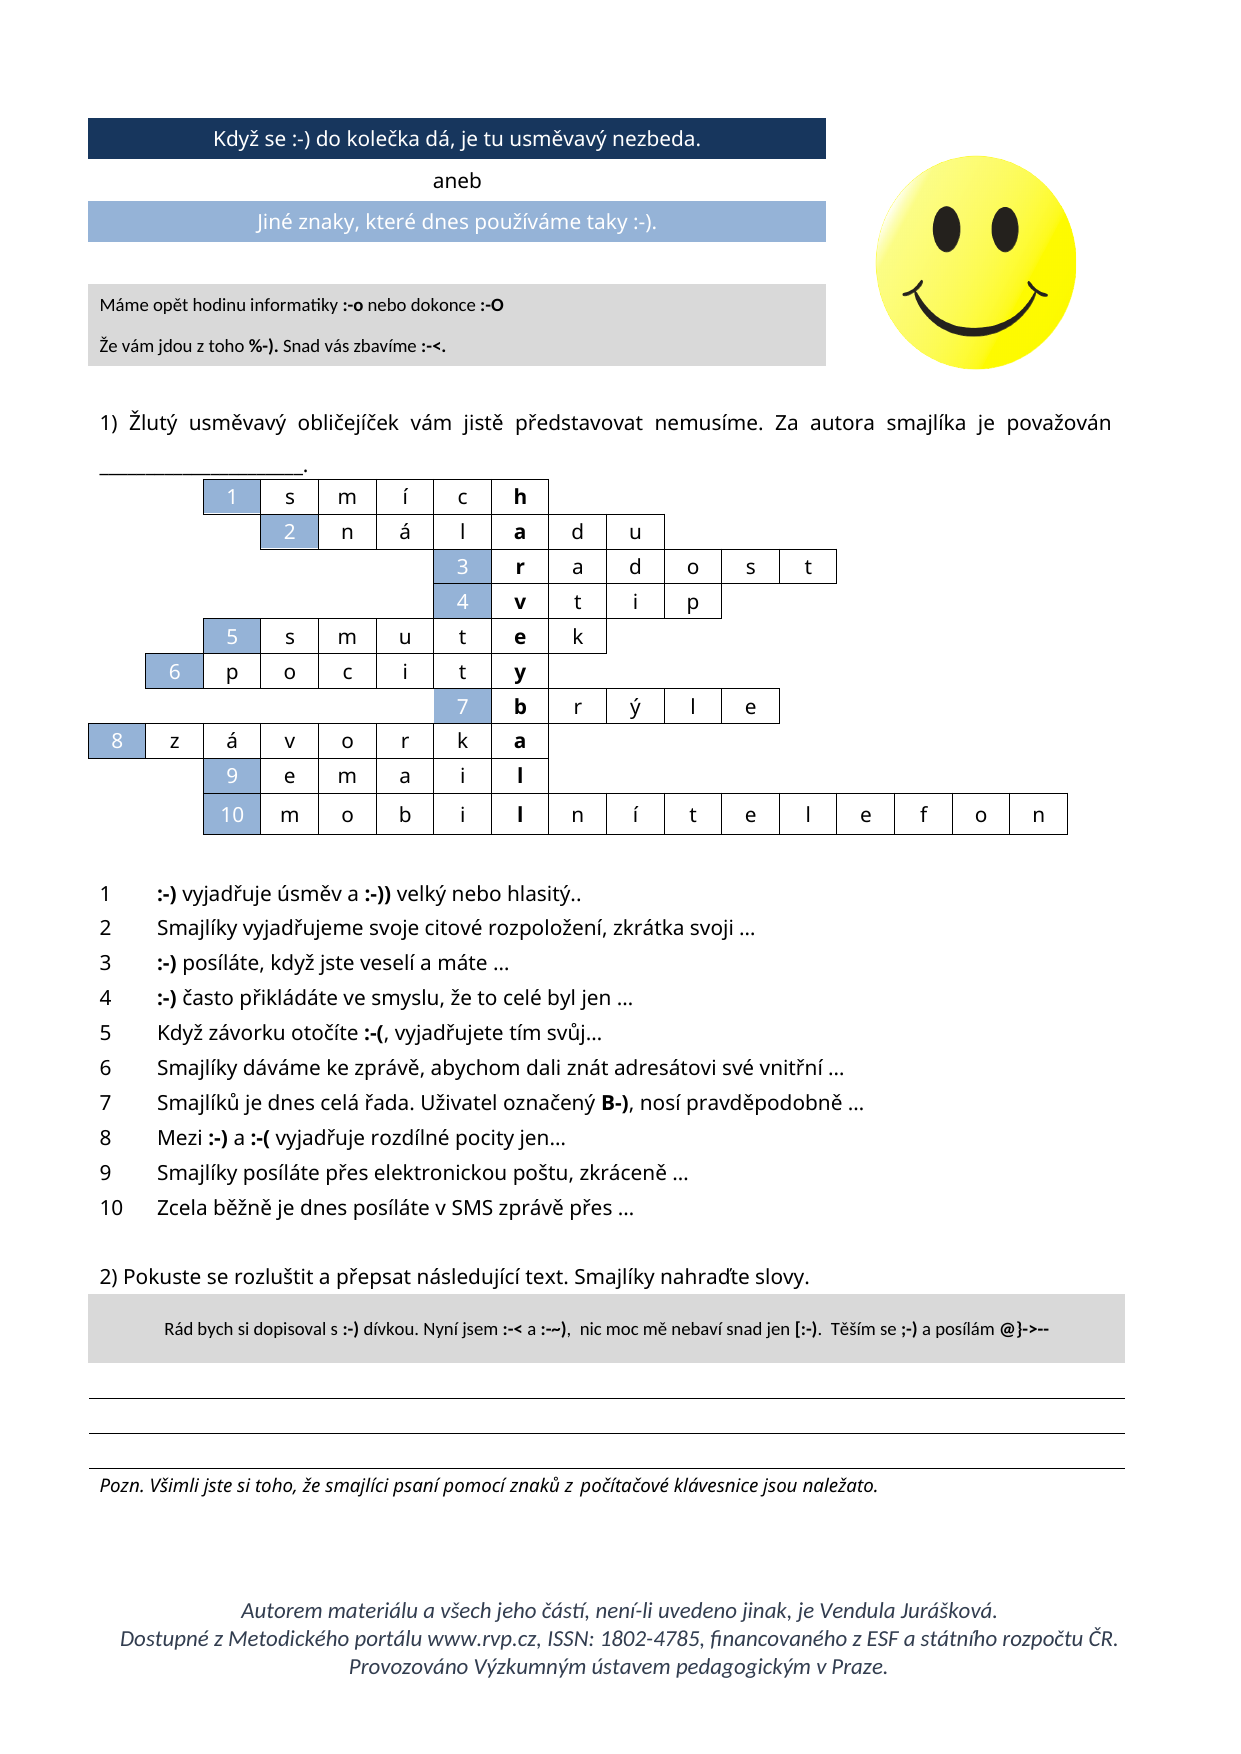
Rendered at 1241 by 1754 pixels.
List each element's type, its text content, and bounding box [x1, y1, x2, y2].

table_cell [146, 618, 203, 653]
table_cell :-) často přikládáte ve smyslu, že to celé byl jen … [146, 980, 1125, 1015]
table_cell 9 [88, 1155, 146, 1189]
table_cell [664, 619, 722, 653]
table_cell [722, 724, 779, 758]
table_cell :-) vyjadřuje úsměv a :-)) velký nebo hlasitý.. [146, 875, 1125, 910]
table_cell t [434, 619, 491, 653]
table_cell [1010, 618, 1067, 653]
table_cell [549, 479, 606, 513]
table_cell Pozn. Všimli jste si toho, že smajlíci psaní pomocí znaků z počítačové klávesnice jsou naležato. [88, 1468, 1125, 1502]
table_cell [1067, 549, 1125, 583]
table_cell [895, 688, 952, 723]
table_cell p [665, 584, 721, 618]
table_cell [952, 479, 1010, 513]
table_cell Že vám jdou z toho %-). Snad vás zbavíme :-<. [88, 325, 826, 366]
table_cell [837, 688, 894, 723]
table_cell [549, 724, 606, 758]
table_cell [952, 583, 1010, 618]
table_cell [1068, 793, 1125, 834]
table_cell m [319, 759, 376, 793]
table_cell t [780, 550, 836, 583]
table_cell [88, 688, 146, 723]
table_cell [146, 549, 203, 583]
table_cell a [549, 550, 606, 583]
table_cell Jiné znaky, které dnes používáme taky :-). [88, 201, 826, 242]
table_cell [837, 653, 894, 688]
table_cell á [204, 724, 260, 758]
table_cell [606, 653, 664, 688]
table_cell i [607, 584, 664, 618]
table_cell Mezi :-) a :-( vyjadřuje rozdílné pocity jen… [146, 1120, 1125, 1154]
table_cell r [549, 689, 606, 723]
table_cell 8 [89, 724, 145, 758]
table_cell Smajlíky posíláte přes elektronickou poštu, zkráceně … [146, 1155, 1125, 1189]
table_cell aneb [88, 160, 826, 201]
table_cell [837, 583, 894, 618]
table_cell [664, 653, 722, 688]
table_cell l [780, 794, 836, 834]
table_cell 1 [88, 875, 146, 910]
table_cell 7 [434, 689, 491, 723]
table_cell [895, 758, 952, 793]
table_cell [203, 549, 261, 583]
table_cell [952, 758, 1010, 793]
table_cell [1067, 653, 1125, 688]
table_cell [952, 723, 1010, 758]
table_cell 4 [88, 980, 146, 1015]
table_cell c [319, 654, 376, 688]
table_cell í [377, 480, 433, 513]
table_cell [779, 514, 837, 548]
table_cell [88, 653, 145, 688]
table_cell a [377, 759, 433, 793]
table_cell [319, 689, 376, 723]
table_cell Smajlíky dáváme ke zprávě, abychom dali znát adresátovi své vnitřní … [146, 1050, 1125, 1085]
table_cell 1 [204, 480, 260, 513]
table_cell [1010, 758, 1067, 793]
table_cell 8 [88, 1120, 146, 1154]
table_cell o [665, 550, 721, 583]
table_cell [549, 758, 606, 793]
table_cell m [319, 480, 376, 513]
table_cell [779, 479, 837, 513]
table_cell [1010, 479, 1067, 513]
table_header Když se :-) do kolečka dá, je tu usměvavý nezbeda. [88, 118, 826, 159]
table_cell [664, 758, 722, 793]
table_cell c [434, 480, 491, 513]
table_cell [261, 689, 318, 723]
table_cell t [665, 794, 721, 834]
table_cell [606, 724, 664, 758]
table_cell [88, 759, 146, 793]
table_cell n [1010, 794, 1067, 834]
table_cell [665, 514, 722, 548]
table_cell e [722, 689, 779, 723]
table_cell n [319, 515, 376, 548]
table_cell [722, 514, 779, 548]
table_cell Zcela běžně je dnes posíláte v SMS zprávě přes … [146, 1190, 1125, 1224]
table_cell [722, 584, 779, 618]
table_cell [376, 550, 433, 583]
table_cell [146, 759, 203, 793]
table_cell [146, 583, 203, 618]
table_cell 10 [204, 794, 260, 834]
table_cell e [261, 759, 318, 793]
table_cell [895, 479, 952, 513]
table_cell 3 [434, 550, 491, 583]
table_cell f [895, 794, 952, 834]
table_cell [895, 514, 952, 548]
table_cell [606, 758, 664, 793]
table_cell [88, 618, 146, 653]
table_cell b [377, 794, 433, 834]
table_cell [203, 689, 261, 723]
table_cell [203, 515, 260, 548]
table_cell [837, 618, 894, 653]
table_header [826, 118, 1125, 408]
table_cell l [492, 794, 548, 834]
table_cell [1067, 479, 1125, 513]
table_cell o [953, 794, 1009, 834]
table_cell z [146, 724, 203, 758]
table_cell 6 [146, 654, 203, 688]
table_cell d [549, 515, 606, 548]
table_cell [1010, 723, 1067, 758]
table_cell 9 [204, 759, 260, 793]
table_cell [203, 583, 261, 618]
table_cell i [434, 794, 491, 834]
table_cell u [377, 619, 433, 653]
table_cell [88, 549, 146, 583]
table_cell [88, 479, 146, 513]
table_cell Smajlíky vyjadřujeme svoje citové rozpoložení, zkrátka svoji … [146, 910, 1125, 945]
table_cell [376, 689, 434, 723]
table_cell v [492, 584, 548, 618]
table_cell m [319, 619, 376, 653]
table_cell [779, 758, 837, 793]
table_cell 2 [88, 910, 146, 945]
table_cell [779, 723, 837, 758]
table_cell [952, 653, 1010, 688]
table_cell [1010, 688, 1067, 723]
table_cell [779, 584, 837, 618]
table_cell 5 [204, 619, 260, 653]
table_cell [88, 366, 826, 408]
table_cell s [261, 480, 318, 513]
table_cell [88, 514, 146, 548]
table_cell [1067, 618, 1125, 653]
table_cell l [665, 689, 721, 723]
table_cell Rád bych si dopisoval s :-) dívkou. Nyní jsem :-< a :-~), nic moc mě nebaví snad jen [:-). Těším se ;-) a posílám @}->-- [88, 1294, 1125, 1363]
table_cell [261, 583, 318, 618]
table_cell [146, 479, 203, 513]
table_cell [837, 723, 894, 758]
table_cell [146, 793, 203, 834]
table_cell 3 [88, 945, 146, 980]
table_cell e [837, 794, 894, 834]
table_cell s [261, 619, 318, 653]
table_cell [779, 653, 837, 688]
table_cell [952, 514, 1010, 548]
table_cell [88, 1398, 1125, 1433]
table_cell [88, 1363, 1125, 1398]
table_cell ý [607, 689, 664, 723]
table_cell e [492, 619, 548, 653]
table_cell [606, 479, 664, 513]
table_cell [895, 549, 952, 583]
table_cell 7 [88, 1085, 146, 1120]
table_cell [319, 550, 376, 583]
table_cell s [722, 550, 779, 583]
table_cell [607, 619, 664, 653]
table_cell [1010, 583, 1067, 618]
table_cell i [377, 654, 433, 688]
table_cell 4 [434, 584, 491, 618]
table_cell [1067, 583, 1125, 618]
table_cell [779, 618, 837, 653]
table_cell a [492, 724, 548, 758]
table_cell [88, 242, 826, 283]
table_cell [780, 688, 837, 723]
table_cell [146, 514, 203, 548]
table_cell [664, 724, 722, 758]
table_cell a [492, 515, 548, 548]
table_cell :-) posíláte, když jste veselí a máte … [146, 945, 1125, 980]
table_cell [722, 758, 779, 793]
table_cell [837, 549, 894, 583]
table_cell [88, 1224, 1125, 1259]
table_cell [895, 583, 952, 618]
table_cell í [607, 794, 664, 834]
table_cell o [319, 794, 376, 834]
table_cell [88, 834, 1125, 875]
table_cell [1010, 549, 1067, 583]
table_cell t [434, 654, 491, 688]
table_cell [722, 653, 779, 688]
table_cell [837, 479, 894, 513]
table_cell [1010, 653, 1067, 688]
table_cell m [261, 794, 318, 834]
table_cell [664, 479, 722, 513]
table_cell [146, 689, 203, 723]
table_cell Smajlíků je dnes celá řada. Uživatel označený B-), nosí pravděpodobně … [146, 1085, 1125, 1120]
table_cell i [434, 759, 491, 793]
table_cell r [492, 550, 548, 583]
table_cell [722, 479, 779, 513]
table_cell [1010, 514, 1067, 548]
table_cell e [722, 794, 779, 834]
table_cell [1067, 514, 1125, 548]
table_cell [261, 550, 318, 583]
table_cell t [549, 584, 606, 618]
table_cell o [319, 724, 376, 758]
table_cell Máme opět hodinu informatiky :-o nebo dokonce :-O [88, 284, 826, 325]
table_cell [1067, 723, 1125, 758]
table_cell v [261, 724, 318, 758]
table_cell n [549, 794, 606, 834]
table_cell [952, 549, 1010, 583]
table_cell [952, 688, 1010, 723]
table_cell k [549, 619, 606, 653]
table_cell [1067, 688, 1125, 723]
table_cell 2) Pokuste se rozluštit a přepsat následující text. Smajlíky nahraďte slovy. [88, 1259, 1125, 1294]
table_cell [376, 583, 433, 618]
table_cell [319, 583, 376, 618]
table_cell u [607, 515, 664, 548]
table_cell p [204, 654, 260, 688]
table_cell 10 [88, 1190, 146, 1224]
table_cell l [434, 515, 491, 548]
table_cell 5 [88, 1015, 146, 1050]
table_cell [895, 653, 952, 688]
table_cell á [377, 515, 433, 548]
table_cell k [434, 724, 491, 758]
table_cell Když závorku otočíte :-(, vyjadřujete tím svůj… [146, 1015, 1125, 1050]
table_cell [88, 583, 146, 618]
table_cell [837, 758, 894, 793]
table_cell [1067, 758, 1125, 793]
table_cell y [492, 654, 548, 688]
table_cell h [492, 480, 548, 513]
table_cell d [607, 550, 664, 583]
table_cell [722, 618, 779, 653]
table_cell [549, 654, 606, 688]
table_cell [88, 793, 146, 834]
table_cell b [492, 689, 548, 723]
table_cell l [492, 759, 548, 793]
table_cell r [377, 724, 433, 758]
table_cell [88, 1433, 1125, 1468]
table_cell [837, 514, 894, 548]
table_cell o [261, 654, 318, 688]
table_cell [895, 723, 952, 758]
table_cell 1) Žlutý usměvavý obličejíček vám jistě představovat nemusíme. Za autora smajlíka je považován ______________________. [88, 408, 1125, 479]
table_cell [895, 618, 952, 653]
table_cell 2 [261, 515, 318, 548]
table_cell 6 [88, 1050, 146, 1085]
table_cell [952, 618, 1010, 653]
